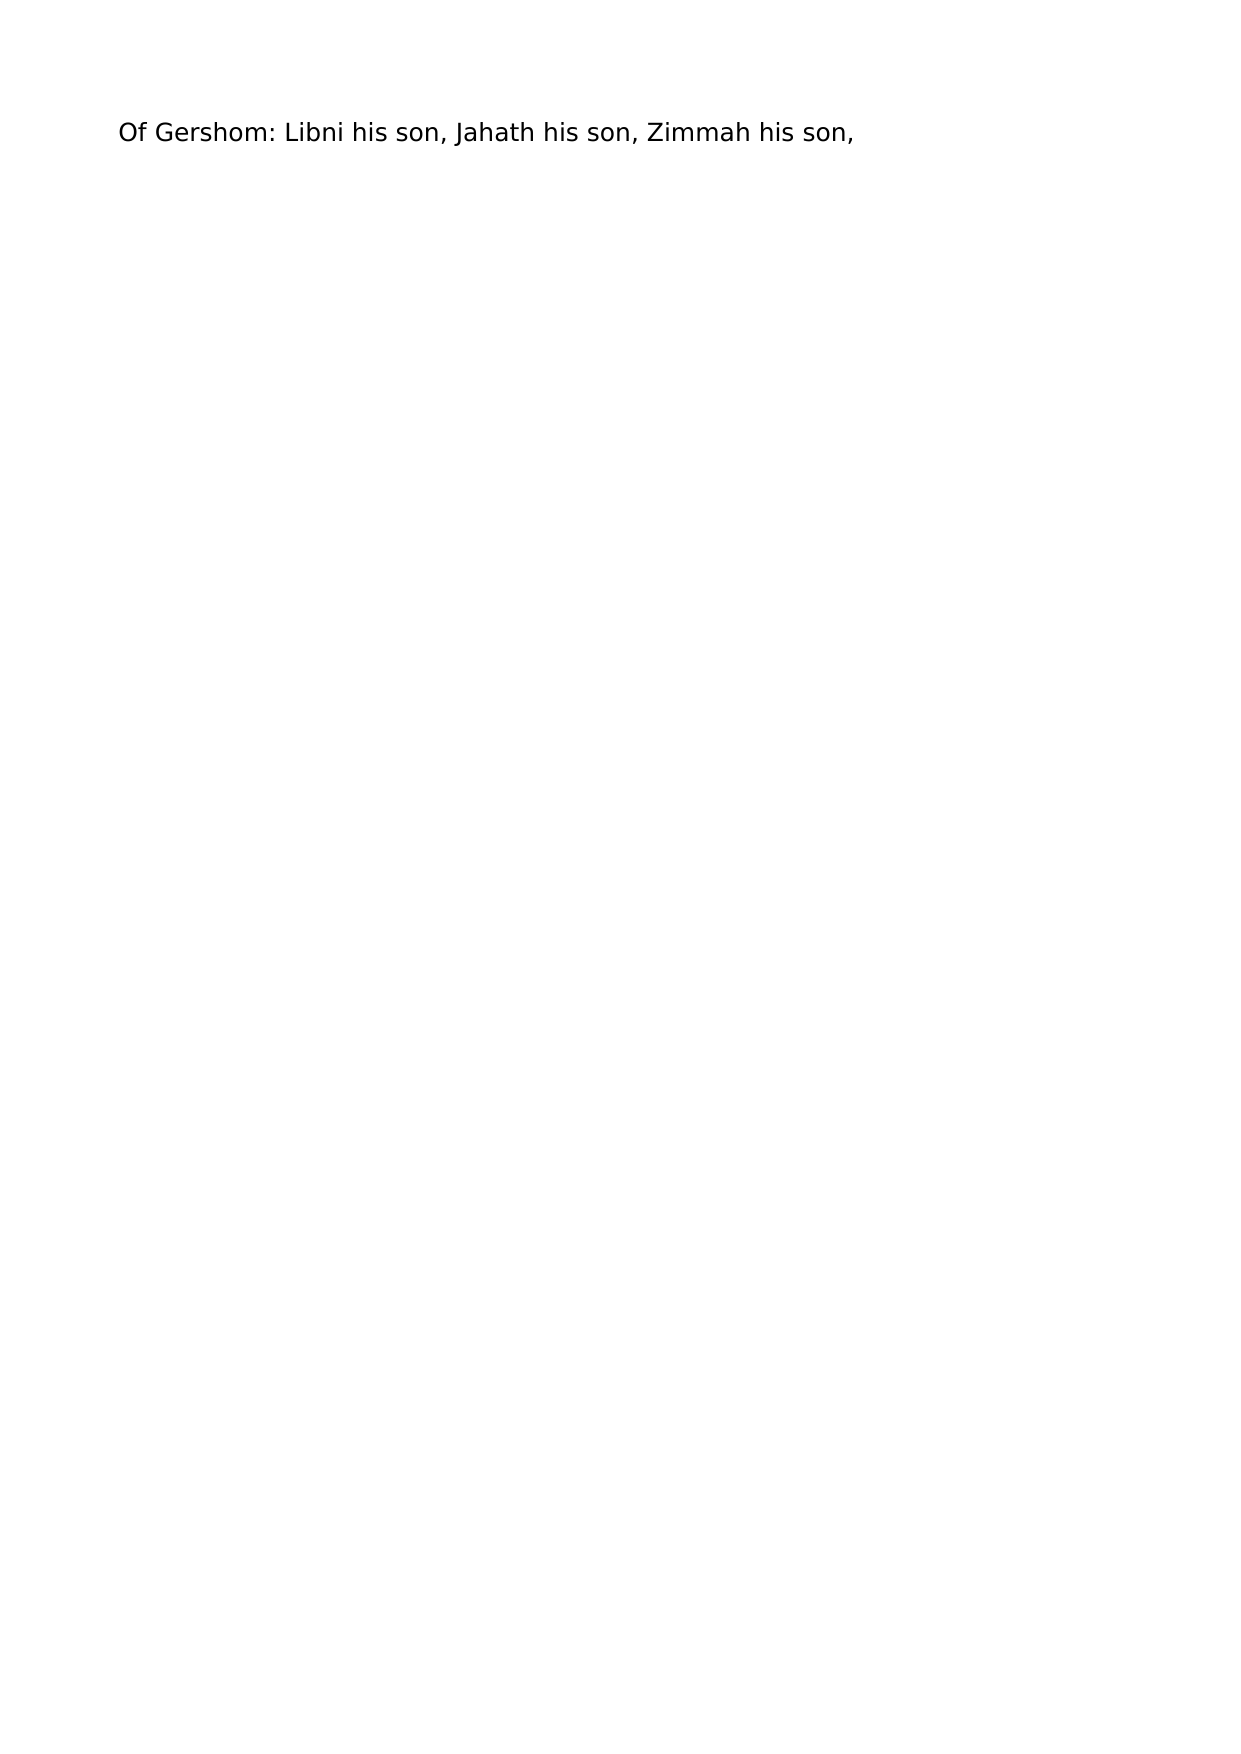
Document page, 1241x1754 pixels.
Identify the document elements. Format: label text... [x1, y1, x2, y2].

text Of Gershom: Libni his son, Jahath his son, Zimmah his son, [118, 118, 1122, 147]
